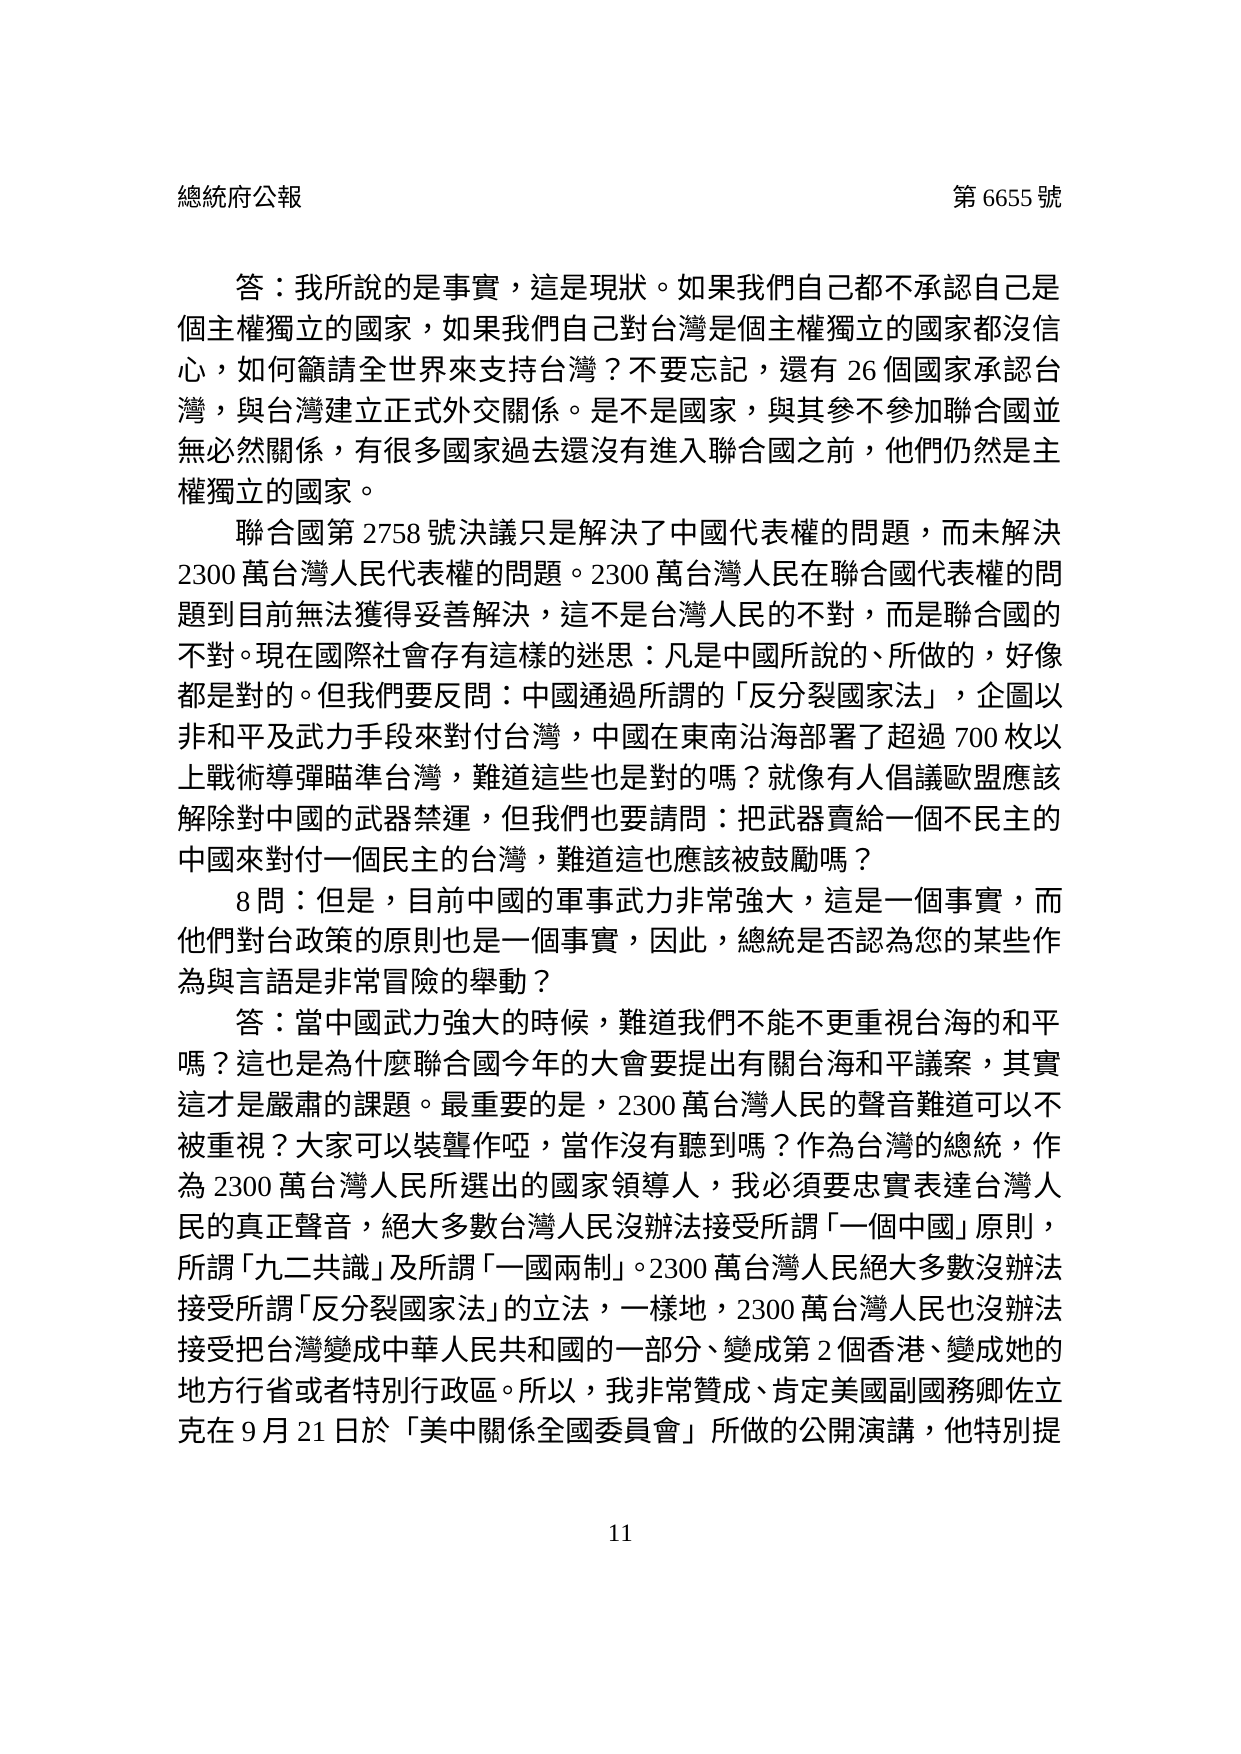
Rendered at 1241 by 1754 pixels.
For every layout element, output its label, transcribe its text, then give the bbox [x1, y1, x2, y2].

text 答：當中國武力強大的時候，難道我們不能不更重視台海的和平嗎？這也是為什麼聯合國今年的大會要提出有關台海和平議案，其實這才是嚴肅的課題。最重要的是，2300萬台灣人民的聲音難道可以不被重視？大家可以裝聾作啞，當作沒有聽到嗎？作為台灣的總統，作為2300萬台灣人民所選出的國家領導人，我必須要忠實表達台灣人民的真正聲音，絕大多數台灣人民沒辦法接受所謂「一個中國」原則，所謂「九二共識」及所謂「一國兩制」。2300萬台灣人民絕大多數沒辦法接受所謂「反分裂國家法」的立法，一樣地，2300萬台灣人民也沒辦法接受把台灣變成中華人民共和國的一部分、變成第2個香港、變成她的地方行省或者特別行政區。所以，我非常贊成、肯定美國副國務卿佐立克在9月21日於「美中關係全國委員會」所做的公開演講，他特別提 [177, 1001, 1063, 1450]
text 答：我所說的是事實，這是現狀。如果我們自己都不承認自己是個主權獨立的國家，如果我們自己對台灣是個主權獨立的國家都沒信心，如何籲請全世界來支持台灣？不要忘記，還有26個國家承認台灣，與台灣建立正式外交關係。是不是國家，與其參不參加聯合國並無必然關係，有很多國家過去還沒有進入聯合國之前，他們仍然是主權獨立的國家。 [177, 266, 1063, 511]
text 8問：但是，目前中國的軍事武力非常強大，這是一個事實，而他們對台政策的原則也是一個事實，因此，總統是否認為您的某些作為與言語是非常冒險的舉動？ [177, 878, 1063, 1001]
text 聯合國第2758號決議只是解決了中國代表權的問題，而未解決2300萬台灣人民代表權的問題。2300萬台灣人民在聯合國代表權的問題到目前無法獲得妥善解決，這不是台灣人民的不對，而是聯合國的不對。現在國際社會存有這樣的迷思：凡是中國所說的、所做的，好像都是對的。但我們要反問：中國通過所謂的「反分裂國家法」，企圖以非和平及武力手段來對付台灣，中國在東南沿海部署了超過700枚以上戰術導彈瞄準台灣，難道這些也是對的嗎？就像有人倡議歐盟應該解除對中國的武器禁運，但我們也要請問：把武器賣給一個不民主的中國來對付一個民主的台灣，難道這也應該被鼓勵嗎？ [177, 511, 1063, 878]
